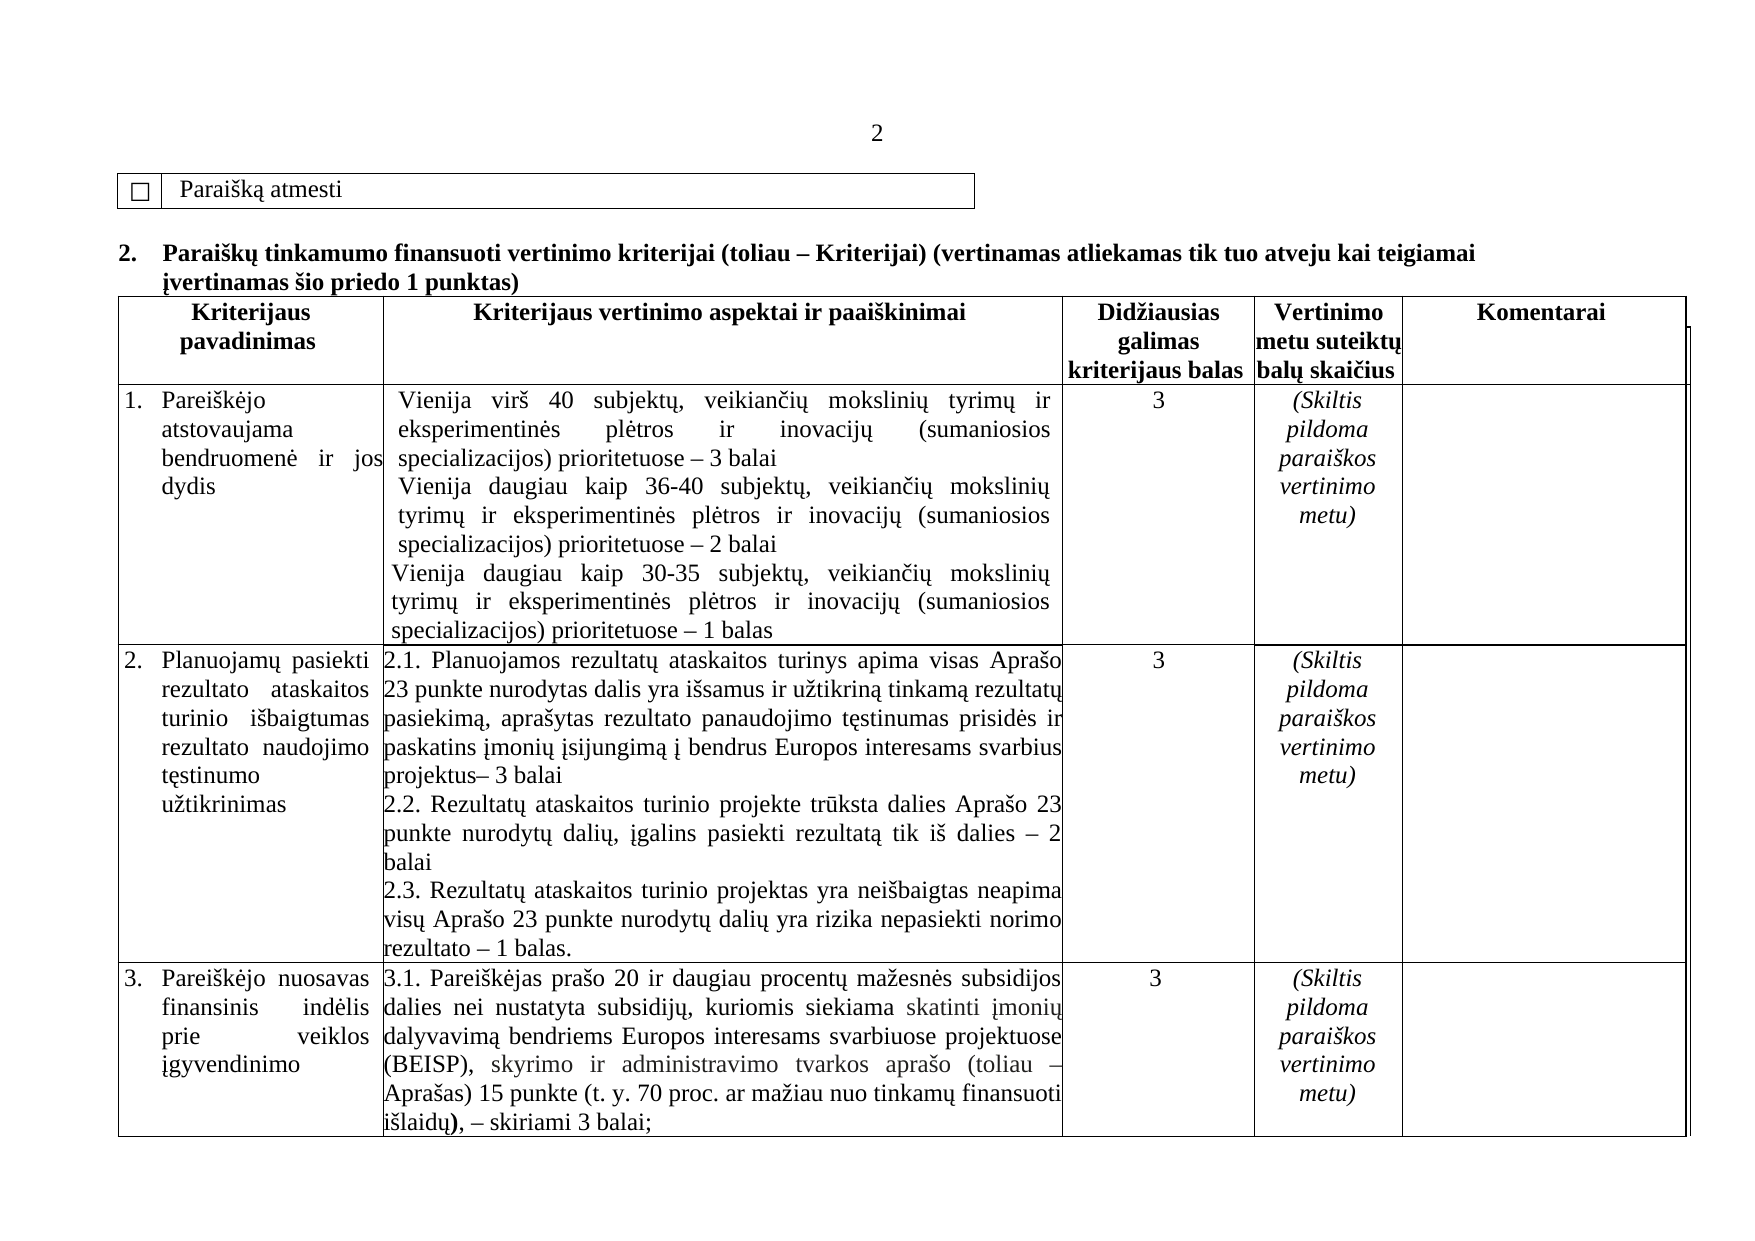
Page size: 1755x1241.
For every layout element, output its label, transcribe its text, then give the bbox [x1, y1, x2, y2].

table_header Komentarai [1403, 297, 1685, 383]
table_cell 3 [1063, 385, 1254, 644]
table_cell [1403, 963, 1685, 1136]
table_cell (Skiltis pildoma paraiškos vertinimo metu) [1255, 963, 1402, 1136]
table_cell 3 [1063, 963, 1254, 1136]
table_cell 2.1. Planuojamos rezultatų ataskaitos turinys apima visas Aprašo 23 punkte nurodytas dalis yra išsamus ir užtikriną tinkamą rezultatų pasiekimą, aprašytas rezultato panaudojimo tęstinumas prisidės ir paskatins įmonių įsijungimą į bendrus Europos interesams svarbius projektus– 3 balai 2.2. Rezultatų ataskaitos turinio projekte trūksta dalies Aprašo 23 punkte nurodytų dalių, įgalins pasiekti rezultatą tik iš dalies – 2 balai 2.3. Rezultatų ataskaitos turinio projektas yra neišbaigtas neapima visų Aprašo 23 punkte nurodytų dalių yra rizika nepasiekti norimo rezultato – 1 balas. [384, 646, 1062, 962]
table_cell Vienija virš 40 subjektų, veikiančių mokslinių tyrimų ir eksperimentinės plėtros ir inovacijų (sumaniosios specializacijos) prioritetuose – 3 balai Vienija daugiau kaip 36-40 subjektų, veikiančių mokslinių tyrimų ir eksperimentinės plėtros ir inovacijų (sumaniosios specializacijos) prioritetuose – 2 balai Vienija daugiau kaip 30-35 subjektų, veikiančių mokslinių tyrimų ir eksperimentinės plėtros ir inovacijų (sumaniosios specializacijos) prioritetuose – 1 balas [384, 385, 1062, 644]
table_cell 3.1. Pareiškėjas prašo 20 ir daugiau procentų mažesnės subsidijos dalies nei nustatyta subsidijų, kuriomis siekiama skatinti įmonių dalyvavimą bendriems Europos interesams svarbiuose projektuose (BEISP), skyrimo ir administravimo tvarkos aprašo (toliau – Aprašas) 15 punkte (t. y. 70 proc. ar mažiau nuo tinkamų finansuoti išlaidų), – skiriami 3 balai; [384, 963, 1062, 1136]
text 2. Paraiškų tinkamumo finansuoti vertinimo kriterijai (toliau – Kriterijai) (vertinamas atliekamas tik tuo atveju kai teigiamai įvertinamas šio priedo 1 punktas) [118, 238, 1598, 296]
table_cell 2. Planuojamų pasiekti rezultato ataskaitos turinio išbaigtumas rezultato naudojimo tęstinumo užtikrinimas [119, 645, 383, 962]
table_header Didžiausias galimas kriterijaus balas [1063, 297, 1254, 383]
table_cell ☐ [118, 174, 161, 208]
table_header Kriterijaus vertinimo aspektai ir paaiškinimai [384, 297, 1062, 383]
table_cell [1403, 385, 1685, 644]
table_cell (Skiltis pildoma paraiškos vertinimo metu) [1255, 646, 1402, 962]
table_cell 3 [1063, 645, 1254, 962]
table_cell (Skiltis pildoma paraiškos vertinimo metu) [1255, 385, 1402, 644]
table_header Vertinimo metu suteiktų balų skaičius [1255, 297, 1402, 383]
table_cell Paraišką atmesti [162, 174, 974, 208]
table_cell 3. Pareiškėjo nuosavas finansinis indėlis prie veiklos įgyvendinimo [119, 963, 383, 1136]
table_cell [1403, 646, 1685, 962]
table_cell 1. Pareiškėjo atstovaujama bendruomenė ir jos dydis [119, 385, 383, 644]
table_header Kriterijaus pavadinimas [119, 297, 383, 383]
